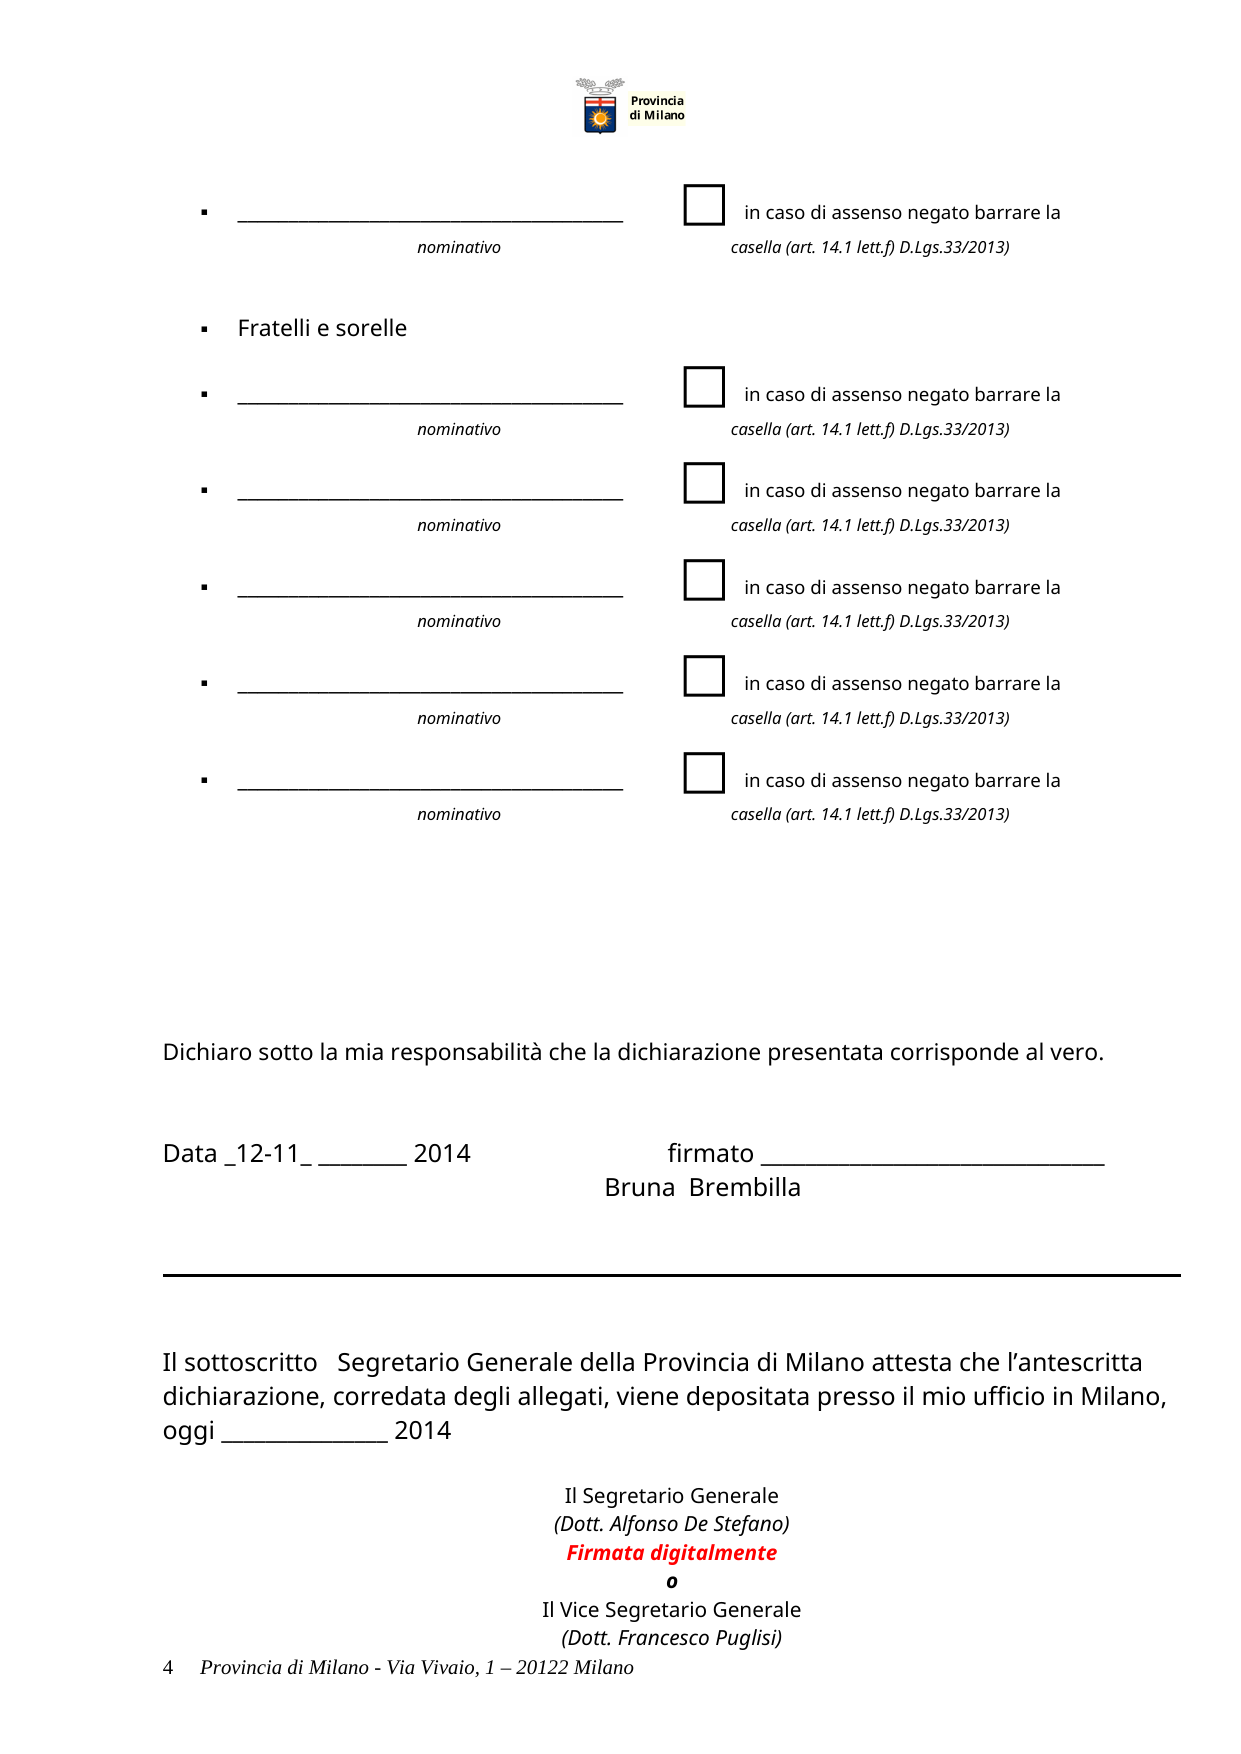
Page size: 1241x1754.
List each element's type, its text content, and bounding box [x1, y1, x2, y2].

text o [162, 1566, 1181, 1595]
text Il sottoscritto Segretario Generale della Provincia di Milano attesta che l’antescritta dichiarazione, corredata degli allegati, viene depositata presso il mio ufficio in Milano, oggi _______________ 2014 [162, 1345, 1181, 1447]
text nominativo casella (art. 14.1 lett.f) D.Lgs.33/2013) [200, 610, 1181, 633]
text Bruna Brembilla [162, 1169, 1181, 1203]
text nominativo casella (art. 14.1 lett.f) D.Lgs.33/2013) [200, 707, 1181, 729]
text Il Vice Segretario Generale [162, 1595, 1181, 1623]
text (Dott. Francesco Puglisi) [162, 1623, 1181, 1652]
text nominativo casella (art. 14.1 lett.f) D.Lgs.33/2013) [200, 417, 1181, 440]
list ______________________________________ □ in caso di assenso negato barrare la [200, 536, 1181, 610]
list ______________________________________ □ in caso di assenso negato barrare la [200, 633, 1181, 707]
text nominativo casella (art. 14.1 lett.f) D.Lgs.33/2013) [200, 236, 1181, 258]
list ______________________________________ □ in caso di assenso negato barrare la [200, 99, 1181, 236]
list Fratelli e sorelle [200, 312, 1181, 343]
text Il Segretario Generale [162, 1481, 1181, 1509]
text Data _12-11_ ________ 2014 firmato _______________________________ [162, 1135, 1181, 1169]
list ______________________________________ □ in caso di assenso negato barrare la [200, 729, 1181, 803]
text Firmata digitalmente [162, 1538, 1181, 1566]
text (Dott. Alfonso De Stefano) [162, 1509, 1181, 1538]
text nominativo casella (art. 14.1 lett.f) D.Lgs.33/2013) [200, 803, 1181, 826]
list ______________________________________ □ in caso di assenso negato barrare la [200, 343, 1181, 417]
list ______________________________________ □ in caso di assenso negato barrare la [200, 440, 1181, 514]
text Dichiaro sotto la mia responsabilità che la dichiarazione presentata corrisponde al vero. [162, 1036, 1181, 1067]
text nominativo casella (art. 14.1 lett.f) D.Lgs.33/2013) [200, 514, 1181, 536]
